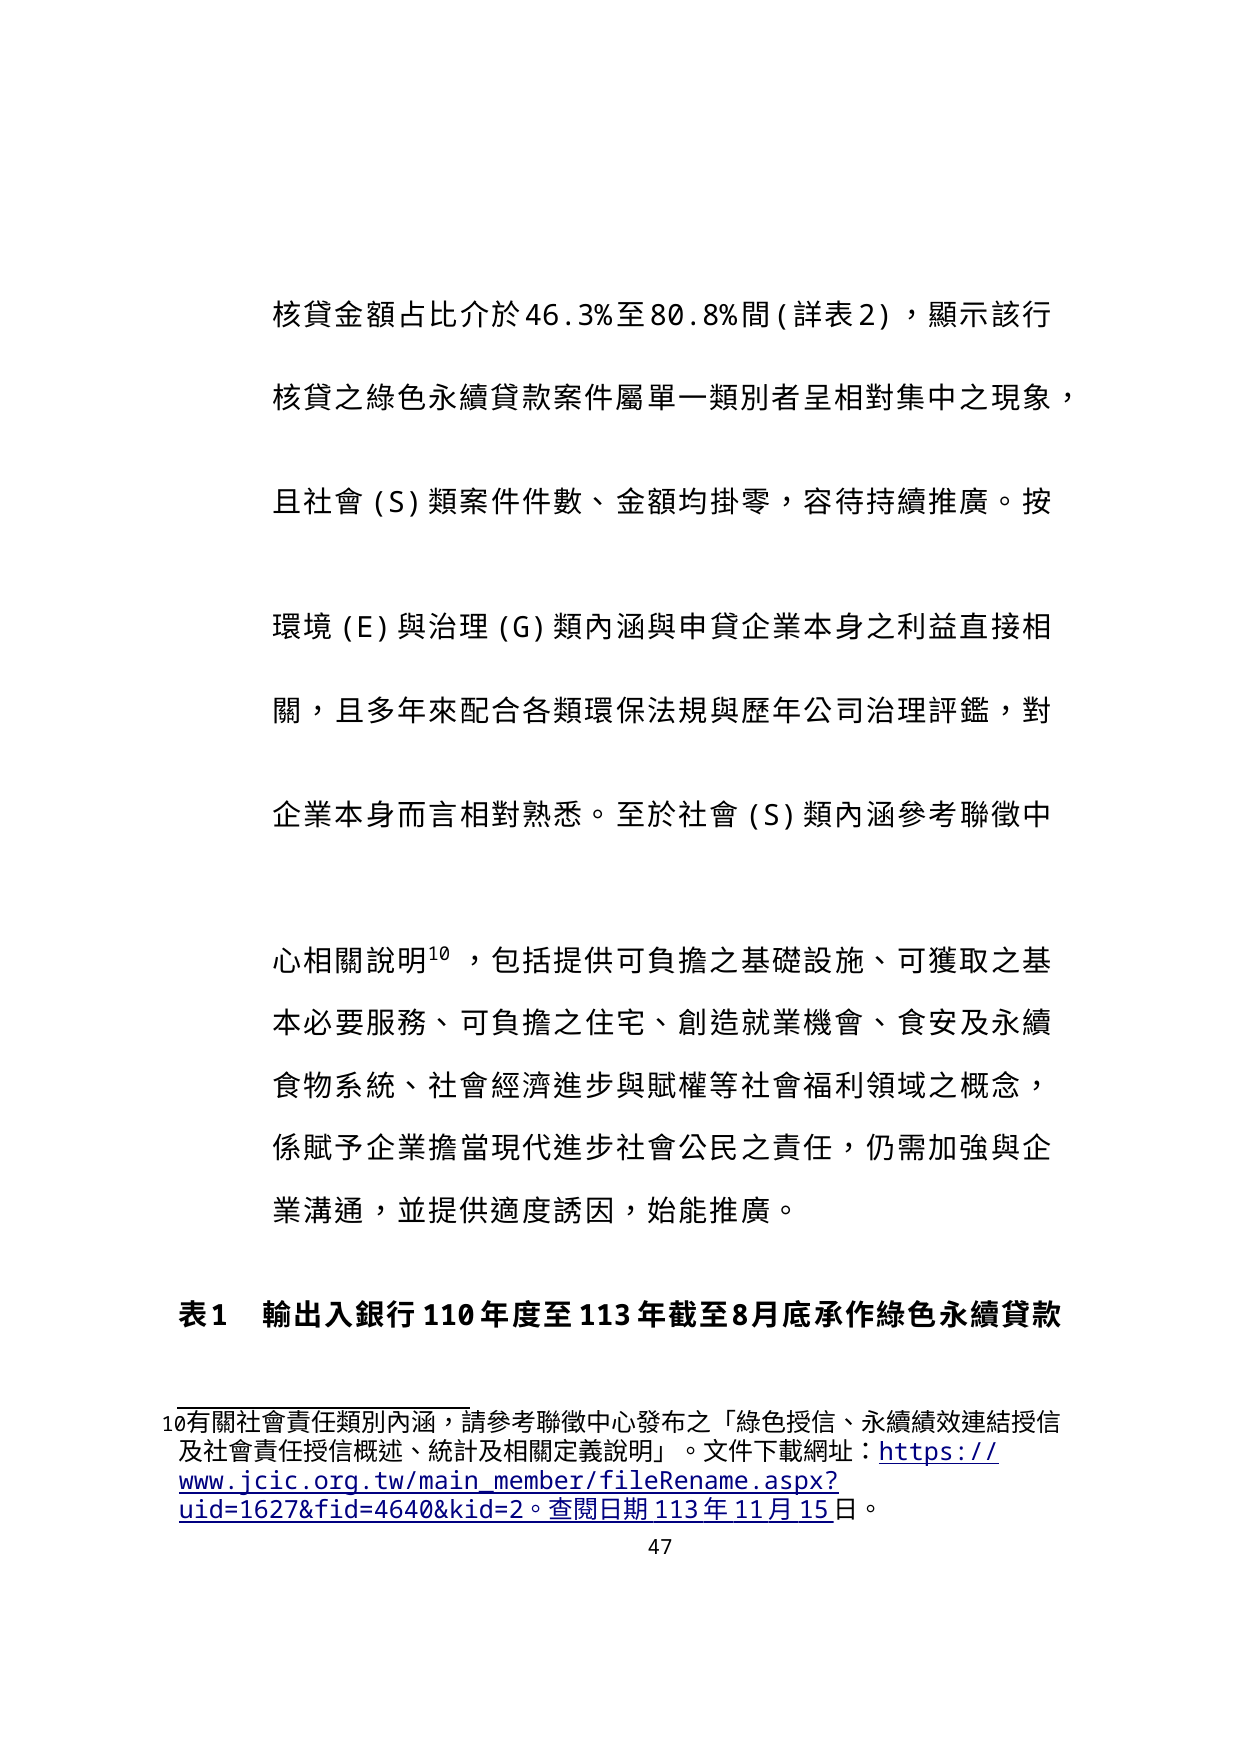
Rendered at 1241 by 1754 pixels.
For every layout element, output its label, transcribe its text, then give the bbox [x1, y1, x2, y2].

text 表1 輸出入銀行110年度至113年截至8月底承作綠色永續貸款 [177, 1229, 1063, 1354]
text 依輸出入銀行提供資料，該行110至112年度核貸綠色永續貸款件數自2件增至38件，113年截至8月底則已達37件，同期間核貸金額則自110年度之5億餘元(含1件1,500萬美元貸款)提高至113年截至8月底176億餘元(詳表1)，呈增加趨勢。進一步觀察該行承作符合環境(E)、社會(S)及治理(G)各類綠色永續貸款成果，110年度至113年8月底止核貸之綠色永續貸款案件屬單一類別件數自1件上升至24件，件數占比介於50%至86.8%間，同期間屬單一類別之核貸金額自4億餘元增至116億餘元，核貸金額占比介於46.3%至80.8%間(詳表2)，顯示該行核貸之綠色永續貸款案件屬單一類別者呈相對集中之現象，且社會(S)類案件件數、金額均掛零，容待持續推廣。按環境(E)與治理(G)類內涵與申貸企業本身之利益直接相關，且多年來配合各類環保法規與歷年公司治理評鑑，對企業本身而言相對熟悉。至於社會(S)類內涵參考聯徵中心相關說明，包括提供可負擔之基礎設施、可獲取之基本必要服務、可負擔之住宅、創造就業機會、食安及永續食物系統、社會經濟進步與賦權等社會福利領域之概念，係賦予企業擔當現代進步社會公民之責任，仍需加強與企業溝通，並提供適度誘因，始能推廣。 [266, 229, 1063, 1229]
text 有關社會責任類別內涵，請參考聯徵中心發布之「綠色授信、永續績效連結授信及社會責任授信概述、統計及相關定義說明」。文件下載網址：https://www.jcic.org.tw/main_member/fileRename.aspx?uid=1627&fid=4640&kid=2。查閱日期113年11月15日。 [161, 1408, 1063, 1525]
